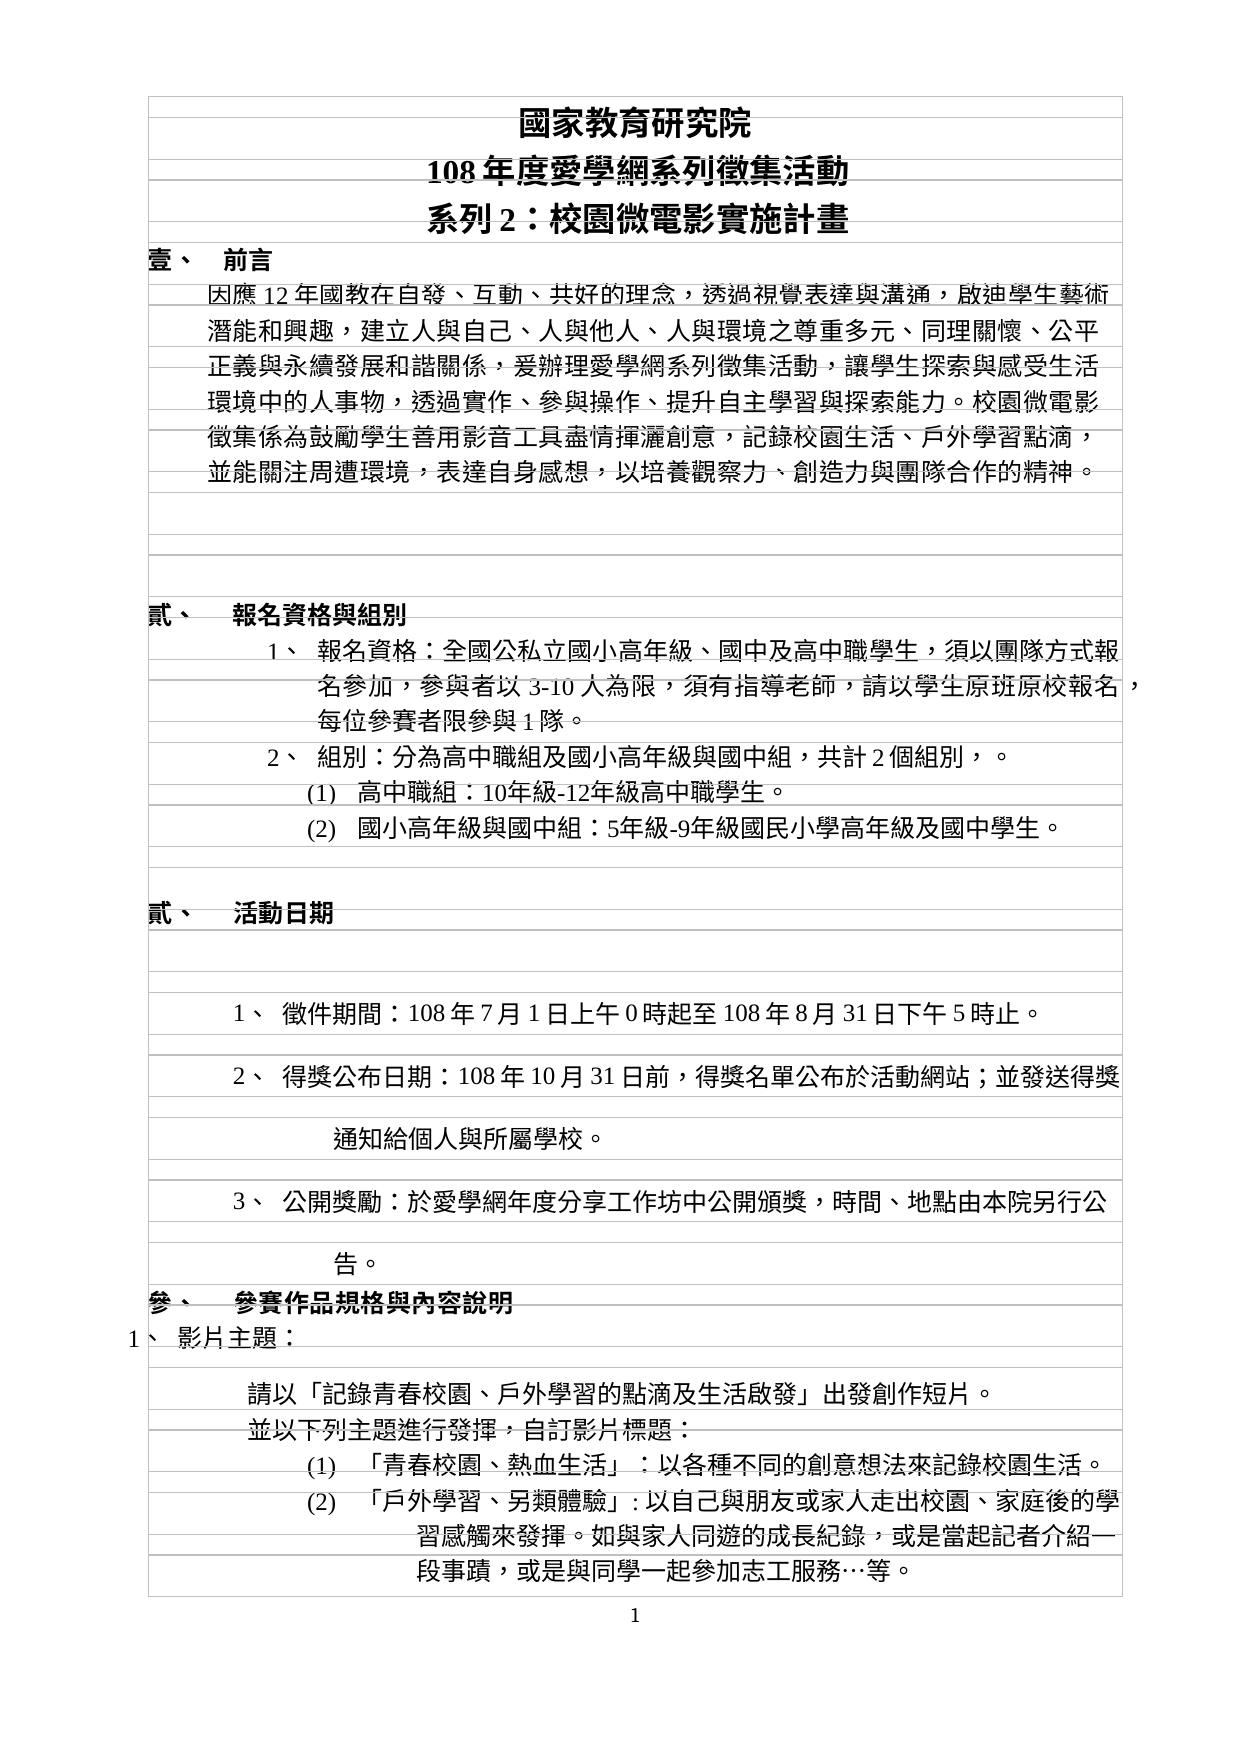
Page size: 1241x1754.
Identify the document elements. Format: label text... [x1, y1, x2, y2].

text 並以下列主題進行發揮，自訂影片標題： [248, 1411, 1122, 1429]
text 108年度愛學網系列徵集活動 [806, 160, 824, 179]
list 報名資格：全國公私立國小高年級、國中及高中職學生，須以團隊方式報名參加，參與者以3-10人為限，須有指導老師，請以學生原班原校報名，每位參賽者限參與1隊。 [267, 632, 1122, 659]
list [233, 1097, 1122, 1117]
subtitle 活動日期 [149, 910, 1122, 929]
text 系列2：校園微電影實施計畫 [588, 208, 609, 221]
text 國家教育研究院 [149, 118, 1122, 144]
list 報名資格：全國公私立國小高年級、國中及高中職學生，須以團隊方式報名參加，參與者以3-10人為限，須有指導老師，請以學生原班原校報名，每位參賽者限參與1隊。 [267, 681, 1122, 721]
text 系列2：校園微電影實施計畫 [149, 193, 1122, 221]
subtitle 因應12年國教在自發、互動、共好的理念，透過視覺表達與溝通，啟迪學生藝術潛能和興趣，建立人與自己、人與他人、人與環境之尊重多元、同理關懷、公平正義與永續發展和諧關係，爰辦理愛學網系列徵集活動，讓學生探索與感受生活環境中的人事物，透過實作、參與操作、提升自主學習與探索能力。校園微電影徵集係為鼓勵學生善用影音工具盡情揮灑創意，記錄校園生活、戶外學習點滴，並能關注周遭環境，表達自身感想，以培養觀察力、創造力與團隊合作的精神。 [207, 306, 1122, 346]
list 「戶外學習、另類體驗」: 以自己與朋友或家人走出校園、家庭後的學習感觸來發揮。如與家人同遊的成長紀錄，或是當起記者介紹一段事蹟，或是與同學一起參加志工服務…等。 [307, 1482, 1122, 1492]
list 「戶外學習、另類體驗」: 以自己與朋友或家人走出校園、家庭後的學習感觸來發揮。如與家人同遊的成長紀錄，或是當起記者介紹一段事蹟，或是與同學一起參加志工服務…等。 [307, 1493, 1122, 1534]
list 得獎公布日期：108年10月31日前，得獎名單公布於活動網站；並發送得獎 [233, 1056, 1122, 1096]
text 系列2：校園微電影實施計畫 [1123, 193, 1171, 241]
subtitle 活動日期 [149, 894, 1122, 909]
list 公開獎勵：於愛學網年度分享工作坊中公開頒獎，時間、地點由本院另行公告。 [233, 1181, 1122, 1221]
list 組別：分為高中職組及國小高年級與國中組，共計2個組別，。 [267, 743, 1122, 773]
list [267, 738, 1122, 742]
list [233, 1035, 1122, 1054]
text 108年度愛學網系列徵集活動 [565, 160, 630, 179]
list 公開獎勵：於愛學網年度分享工作坊中公開頒獎，時間、地點由本院另行公告。 [233, 1222, 1122, 1242]
list 「青春校園、熱血生活」：以各種不同的創意想法來記錄校園生活。 [307, 1472, 1122, 1482]
list 報名資格與組別 [149, 597, 1122, 617]
text 108年度愛學網系列徵集活動 [523, 160, 556, 179]
text 請以「記錄青春校園、戶外學習的點滴及生活啟發」出發創作短片。 [248, 1375, 1122, 1409]
text 108年度愛學網系列徵集活動 [1123, 144, 1171, 193]
list 「戶外學習、另類體驗」: 以自己與朋友或家人走出校園、家庭後的學習感觸來發揮。如與家人同遊的成長紀錄，或是當起記者介紹一段事蹟，或是與同學一起參加志工服務…等。 [307, 1535, 1122, 1554]
text 108年度愛學網系列徵集活動 [841, 160, 1122, 179]
list 國小高年級與國中組：5年級-9年級國民小學高年級及國中學生。 [307, 809, 1122, 844]
subtitle 參賽作品規格與內容說明 [149, 1306, 1122, 1319]
list [233, 972, 1122, 992]
text 系列2：校園微電影實施計畫 [104, 193, 148, 241]
text 108年度愛學網系列徵集活動 [149, 181, 1122, 193]
subtitle 參賽作品規格與內容說明 [149, 1285, 1122, 1304]
text 國家教育研究院 [149, 97, 1122, 117]
list 報名資格與組別 [149, 618, 1122, 632]
text 108年度愛學網系列徵集活動 [503, 160, 520, 179]
text 108年度愛學網系列徵集活動 [724, 160, 740, 179]
list 「戶外學習、另類體驗」: 以自己與朋友或家人走出校園、家庭後的學習感觸來發揮。如與家人同遊的成長紀錄，或是當起記者介紹一段事蹟，或是與同學一起參加志工服務…等。 [307, 1556, 1122, 1588]
text 並以下列主題進行發揮，自訂影片標題： [248, 1431, 1122, 1446]
text 108年度愛學網系列徵集活動 [692, 160, 709, 179]
list 公開獎勵：於愛學網年度分享工作坊中公開頒獎，時間、地點由本院另行公告。 [233, 1243, 1122, 1284]
text 108年度愛學網系列徵集活動 [104, 144, 148, 193]
list 影片主題： [127, 1319, 148, 1354]
list 徵件期間：108年7月1日上午0時起至108年8月31日下午5時止。 [233, 993, 1122, 1034]
subtitle 因應12年國教在自發、互動、共好的理念，透過視覺表達與溝通，啟迪學生藝術潛能和興趣，建立人與自己、人與他人、人與環境之尊重多元、同理關懷、公平正義與永續發展和諧關係，爰辦理愛學網系列徵集活動，讓學生探索與感受生活環境中的人事物，透過實作、參與操作、提升自主學習與探索能力。校園微電影徵集係為鼓勵學生善用影音工具盡情揮灑創意，記錄校園生活、戶外學習點滴，並能關注周遭環境，表達自身感想，以培養觀察力、創造力與團隊合作的精神。 [207, 368, 1122, 409]
text 108年度愛學網系列徵集活動 [149, 160, 498, 179]
list 影片主題： [149, 1347, 1122, 1354]
subtitle 因應12年國教在自發、互動、共好的理念，透過視覺表達與溝通，啟迪學生藝術潛能和興趣，建立人與自己、人與他人、人與環境之尊重多元、同理關懷、公平正義與永續發展和諧關係，爰辦理愛學網系列徵集活動，讓學生探索與感受生活環境中的人事物，透過實作、參與操作、提升自主學習與探索能力。校園微電影徵集係為鼓勵學生善用影音工具盡情揮灑創意，記錄校園生活、戶外學習點滴，並能關注周遭環境，表達自身感想，以培養觀察力、創造力與團隊合作的精神。 [207, 347, 1122, 367]
list 公開獎勵：於愛學網年度分享工作坊中公開頒獎，時間、地點由本院另行公告。 [233, 1160, 1122, 1179]
list 「青春校園、熱血生活」：以各種不同的創意想法來記錄校園生活。 [307, 1446, 1122, 1471]
subtitle 因應12年國教在自發、互動、共好的理念，透過視覺表達與溝通，啟迪學生藝術潛能和興趣，建立人與自己、人與他人、人與環境之尊重多元、同理關懷、公平正義與永續發展和諧關係，爰辦理愛學網系列徵集活動，讓學生探索與感受生活環境中的人事物，透過實作、參與操作、提升自主學習與探索能力。校園微電影徵集係為鼓勵學生善用影音工具盡情揮灑創意，記錄校園生活、戶外學習點滴，並能關注周遭環境，表達自身感想，以培養觀察力、創造力與團隊合作的精神。 [207, 276, 1122, 284]
text 國家教育研究院 [524, 118, 545, 133]
text 108年度愛學網系列徵集活動 [664, 160, 692, 179]
list 高中職組：10年級-12年級高中職學生。 [331, 785, 1122, 804]
text 108年度愛學網系列徵集活動 [149, 144, 1122, 159]
list 高中職組：10年級-12年級高中職學生。 [307, 773, 1122, 784]
subtitle 因應12年國教在自發、互動、共好的理念，透過視覺表達與溝通，啟迪學生藝術潛能和興趣，建立人與自己、人與他人、人與環境之尊重多元、同理關懷、公平正義與永續發展和諧關係，爰辦理愛學網系列徵集活動，讓學生探索與感受生活環境中的人事物，透過實作、參與操作、提升自主學習與探索能力。校園微電影徵集係為鼓勵學生善用影音工具盡情揮灑創意，記錄校園生活、戶外學習點滴，並能關注周遭環境，表達自身感想，以培養觀察力、創造力與團隊合作的精神。 [207, 410, 1122, 429]
text 108年度愛學網系列徵集活動 [742, 160, 802, 179]
list 報名資格：全國公私立國小高年級、國中及高中職學生，須以團隊方式報名參加，參與者以3-10人為限，須有指導老師，請以學生原班原校報名，每位參賽者限參與1隊。 [267, 722, 1122, 738]
text 系列2：校園微電影實施計畫 [149, 222, 1122, 241]
list 高中職組：10年級-12年級高中職學生。 [307, 785, 332, 804]
subtitle 因應12年國教在自發、互動、共好的理念，透過視覺表達與溝通，啟迪學生藝術潛能和興趣，建立人與自己、人與他人、人與環境之尊重多元、同理關懷、公平正義與永續發展和諧關係，爰辦理愛學網系列徵集活動，讓學生探索與感受生活環境中的人事物，透過實作、參與操作、提升自主學習與探索能力。校園微電影徵集係為鼓勵學生善用影音工具盡情揮灑創意，記錄校園生活、戶外學習點滴，並能關注周遭環境，表達自身感想，以培養觀察力、創造力與團隊合作的精神。 [207, 472, 1122, 489]
list 報名資格：全國公私立國小高年級、國中及高中職學生，須以團隊方式報名參加，參與者以3-10人為限，須有指導老師，請以學生原班原校報名，每位參賽者限參與1隊。 [267, 660, 1122, 679]
subtitle 前言 [149, 243, 1122, 276]
subtitle 因應12年國教在自發、互動、共好的理念，透過視覺表達與溝通，啟迪學生藝術潛能和興趣，建立人與自己、人與他人、人與環境之尊重多元、同理關懷、公平正義與永續發展和諧關係，爰辦理愛學網系列徵集活動，讓學生探索與感受生活環境中的人事物，透過實作、參與操作、提升自主學習與探索能力。校園微電影徵集係為鼓勵學生善用影音工具盡情揮灑創意，記錄校園生活、戶外學習點滴，並能關注周遭環境，表達自身感想，以培養觀察力、創造力與團隊合作的精神。 [207, 431, 1122, 471]
list 通知給個人與所屬學校。 [233, 1118, 1122, 1159]
list 影片主題： [149, 1319, 1122, 1346]
